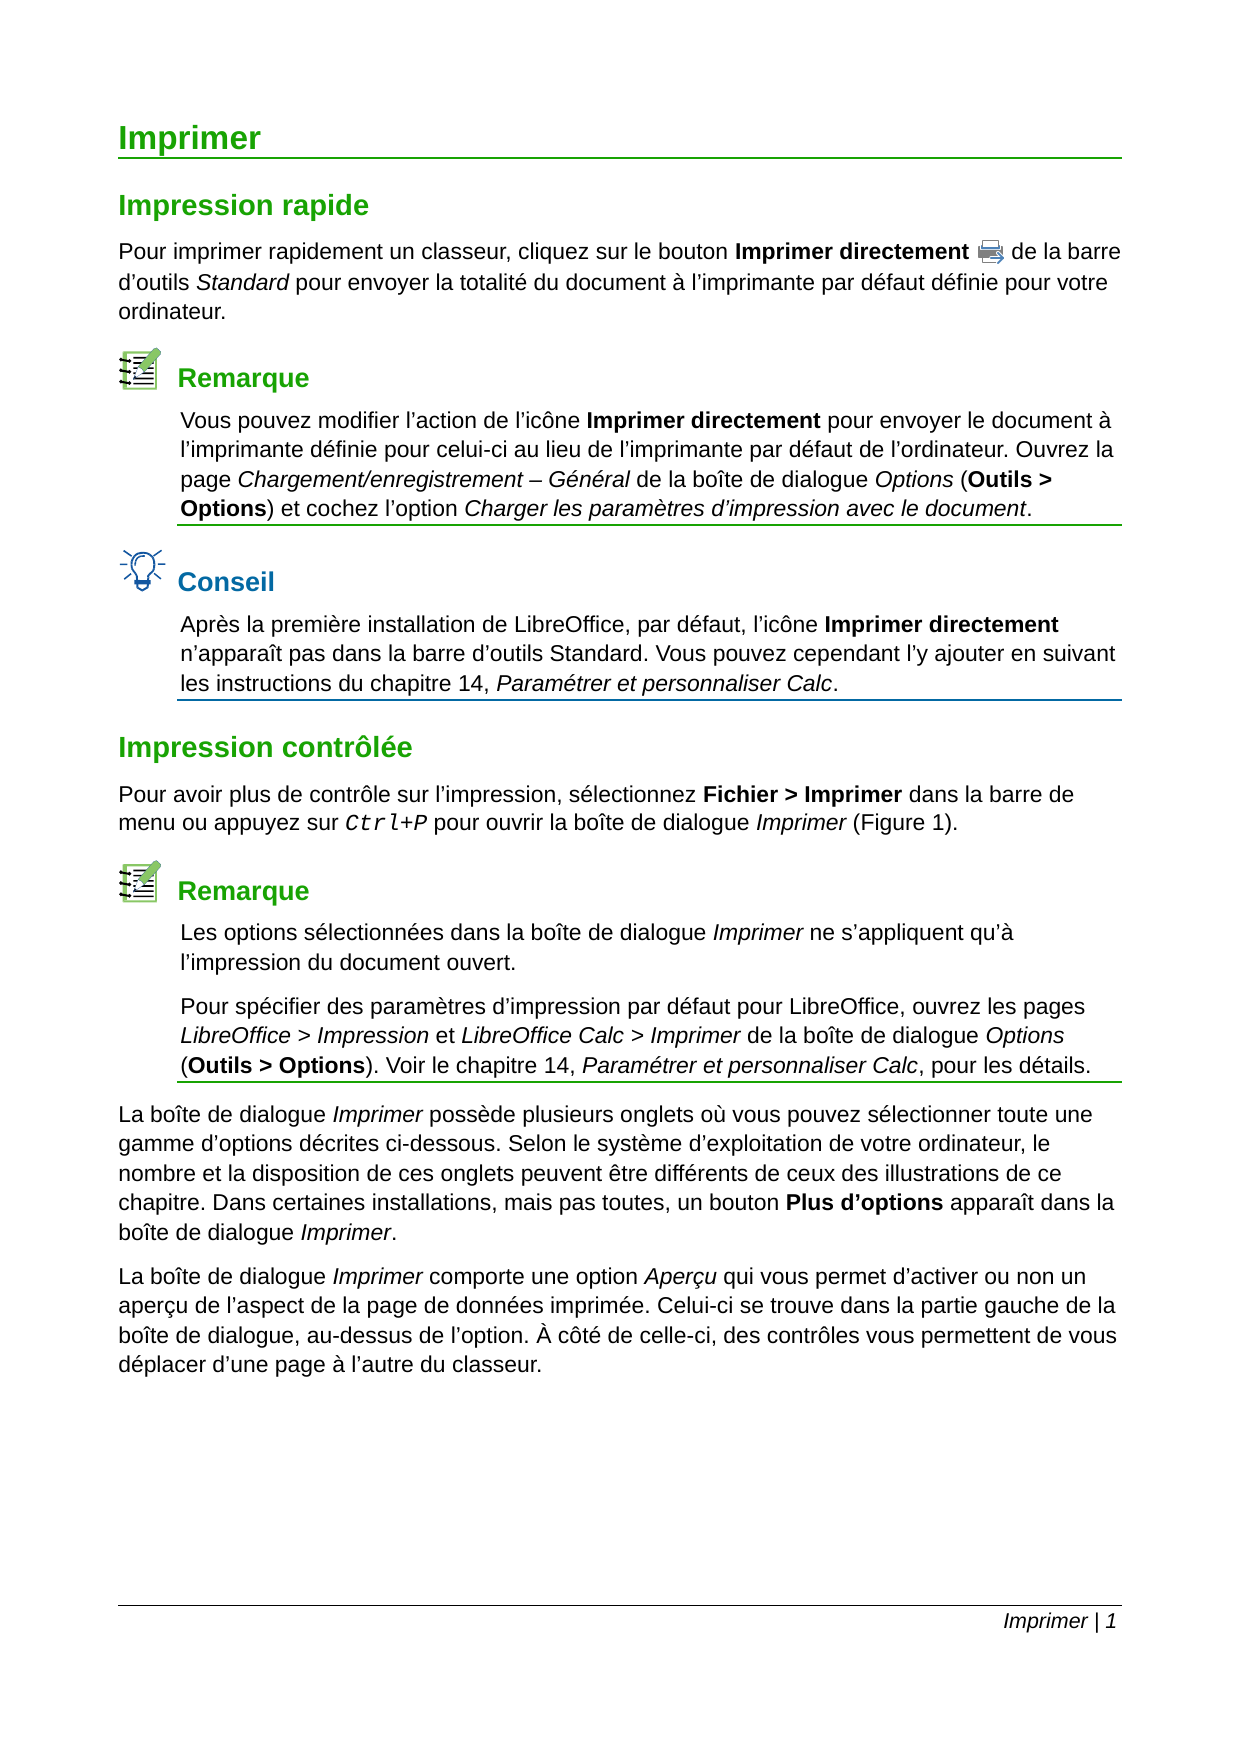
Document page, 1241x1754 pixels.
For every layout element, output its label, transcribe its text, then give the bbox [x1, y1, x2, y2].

text Les options sélectionnées dans la boîte de dialogue Imprimer ne s’appliquent qu’à l’impression du document ouvert. [177, 913, 1122, 975]
picture [975, 236, 1005, 266]
text La boîte de dialogue Imprimer comporte une option Aperçu qui vous permet d’activer ou non un aperçu de l’aspect de la page de données imprimée. Celui-ci se trouve dans la partie gauche de la boîte de dialogue, au-dessus de l’option. À côté de celle-ci, des contrôles vous permettent de vous déplacer d’une page à l’autre du classeur. [118, 1260, 1122, 1378]
text Après la première installation de LibreOffice, par défaut, l’icône Imprimer directement n’apparaît pas dans la barre d’outils Standard. Vous pouvez cependant l’y ajouter en suivant les instructions du chapitre 14, Paramétrer et personnaliser Calc. [177, 605, 1122, 699]
subtitle Impression contrôlée [118, 730, 1122, 764]
text Pour avoir plus de contrôle sur l’impression, sélectionnez Fichier > Imprimer dans la barre de menu ou appuyez sur Ctrl+P pour ouvrir la boîte de dialogue Imprimer (Figure 1). [118, 778, 1122, 837]
text Pour spécifier des paramètres d’impression par défaut pour LibreOffice, ouvrez les pages LibreOffice > Impression et LibreOffice Calc > Imprimer de la boîte de dialogue Options (Outils > Options). Voir le chapitre 14, Paramétrer et personnaliser Calc, pour les détails. [177, 987, 1122, 1081]
text La boîte de dialogue Imprimer possède plusieurs onglets où vous pouvez sélectionner toute une gamme d’options décrites ci-dessous. Selon le système d’exploitation de votre ordinateur, le nombre et la disposition de ces onglets peuvent être différents de ceux des illustrations de ce chapitre. Dans certaines installations, mais pas toutes, un bouton Plus d’options apparaît dans la boîte de dialogue Imprimer. [118, 1098, 1122, 1245]
list Remarque [118, 859, 1122, 906]
subtitle Imprimer [118, 118, 1122, 157]
text Vous pouvez modifier l’action de l’icône Imprimer directement pour envoyer le document à l’imprimante définie pour celui-ci au lieu de l’imprimante par défaut de l’ordinateur. Ouvrez la page Chargement/enregistrement – Général de la boîte de dialogue Options (Outils > Options) et cochez l’option Charger les paramètres d’impression avec le document. [177, 401, 1122, 524]
list Conseil [118, 548, 1122, 597]
subtitle Impression rapide [118, 188, 1122, 222]
list Remarque [118, 347, 1122, 393]
text Pour imprimer rapidement un classeur, cliquez sur le bouton Imprimer directement de la barre d’outils Standard pour envoyer la totalité du document à l’imprimante par défaut définie pour votre ordinateur. [118, 236, 1122, 324]
